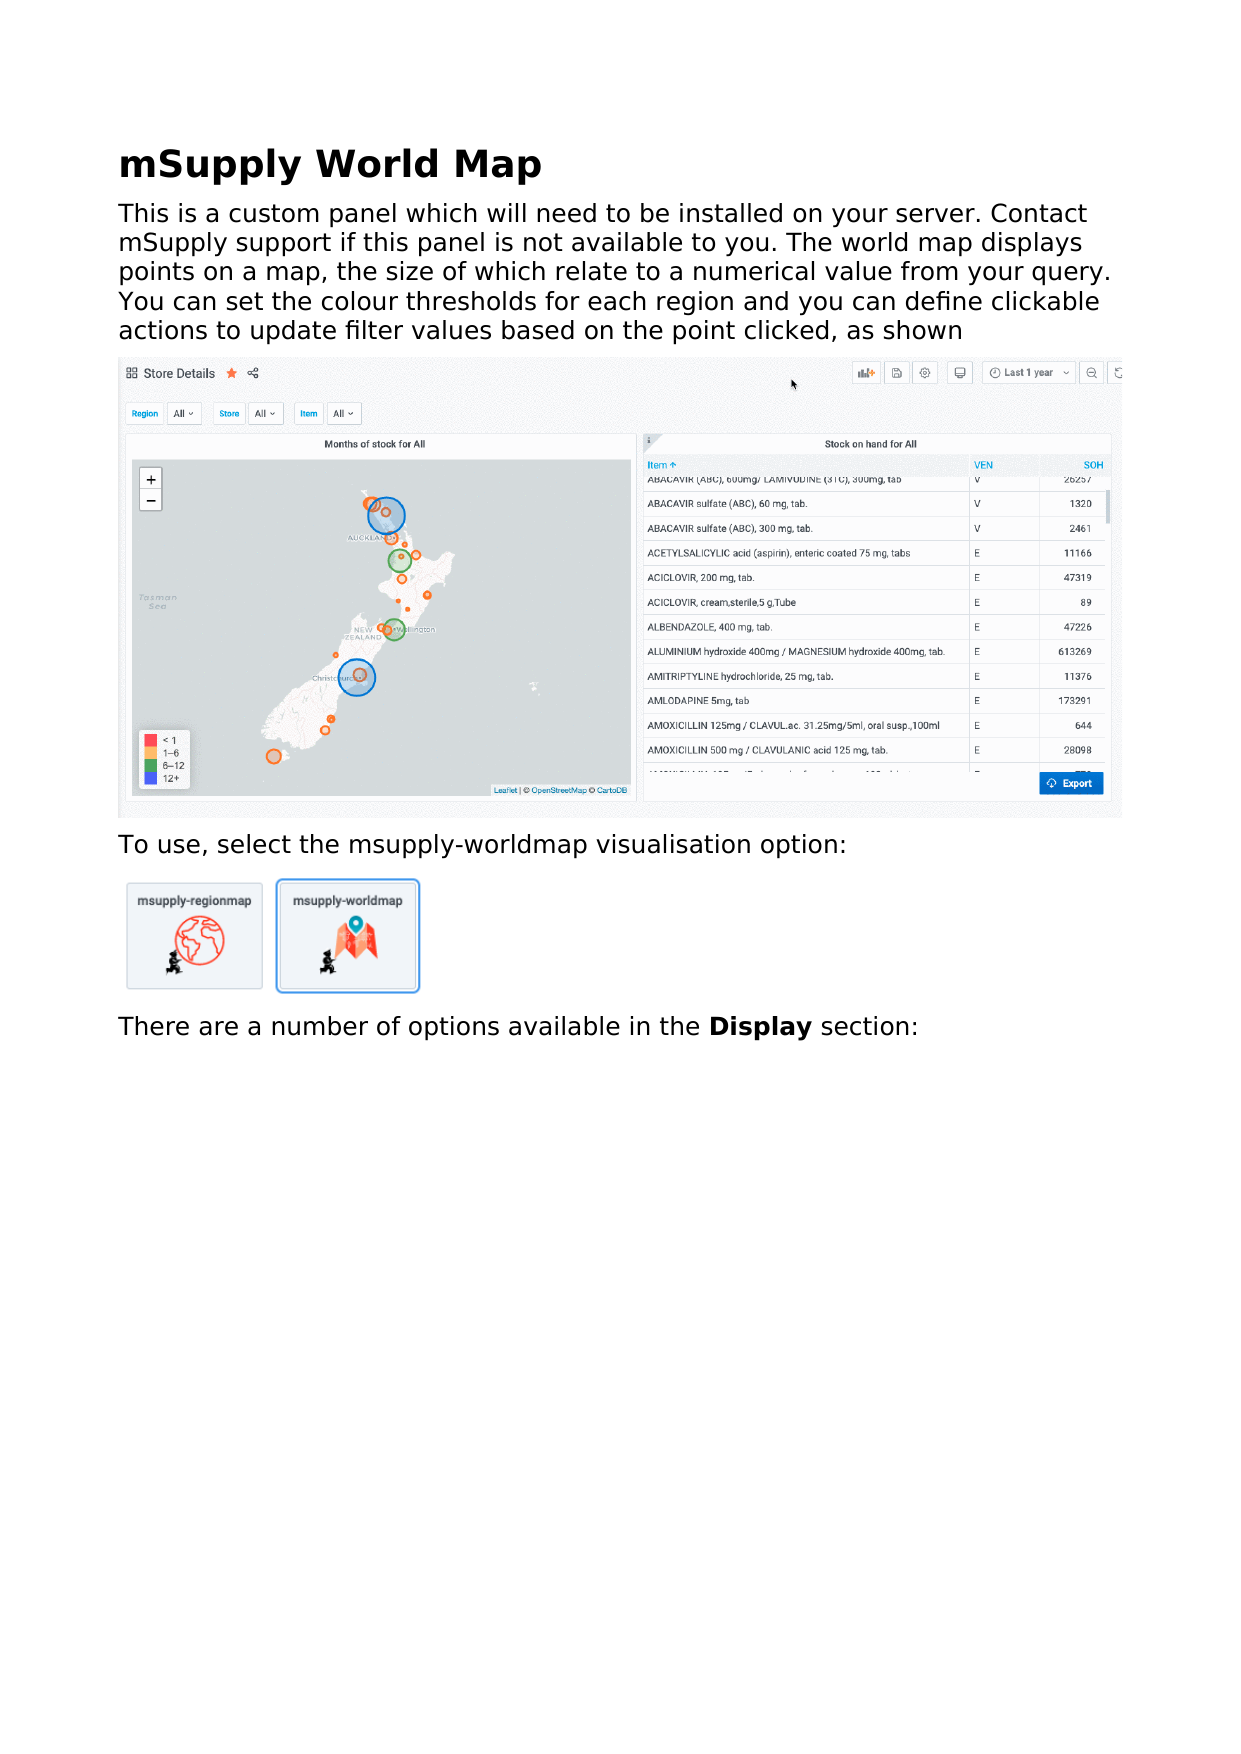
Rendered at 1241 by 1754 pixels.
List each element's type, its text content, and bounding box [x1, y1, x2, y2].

text To use, select the msupply-worldmap visualisation option: [118, 831, 1122, 860]
text This is a custom panel which will need to be installed on your server. Contact mSupply support if this panel is not available to you. The world map displays points on a map, the size of which relate to a numerical value from your query. You can set the colour thresholds for each region and you can define clickable actions to update filter values based on the point clicked, as shown [118, 199, 1122, 345]
picture [118, 357, 1123, 818]
subtitle mSupply World Map [118, 143, 1122, 187]
text There are a number of options available in the Display section: [118, 1012, 1122, 1041]
picture [118, 872, 431, 1000]
